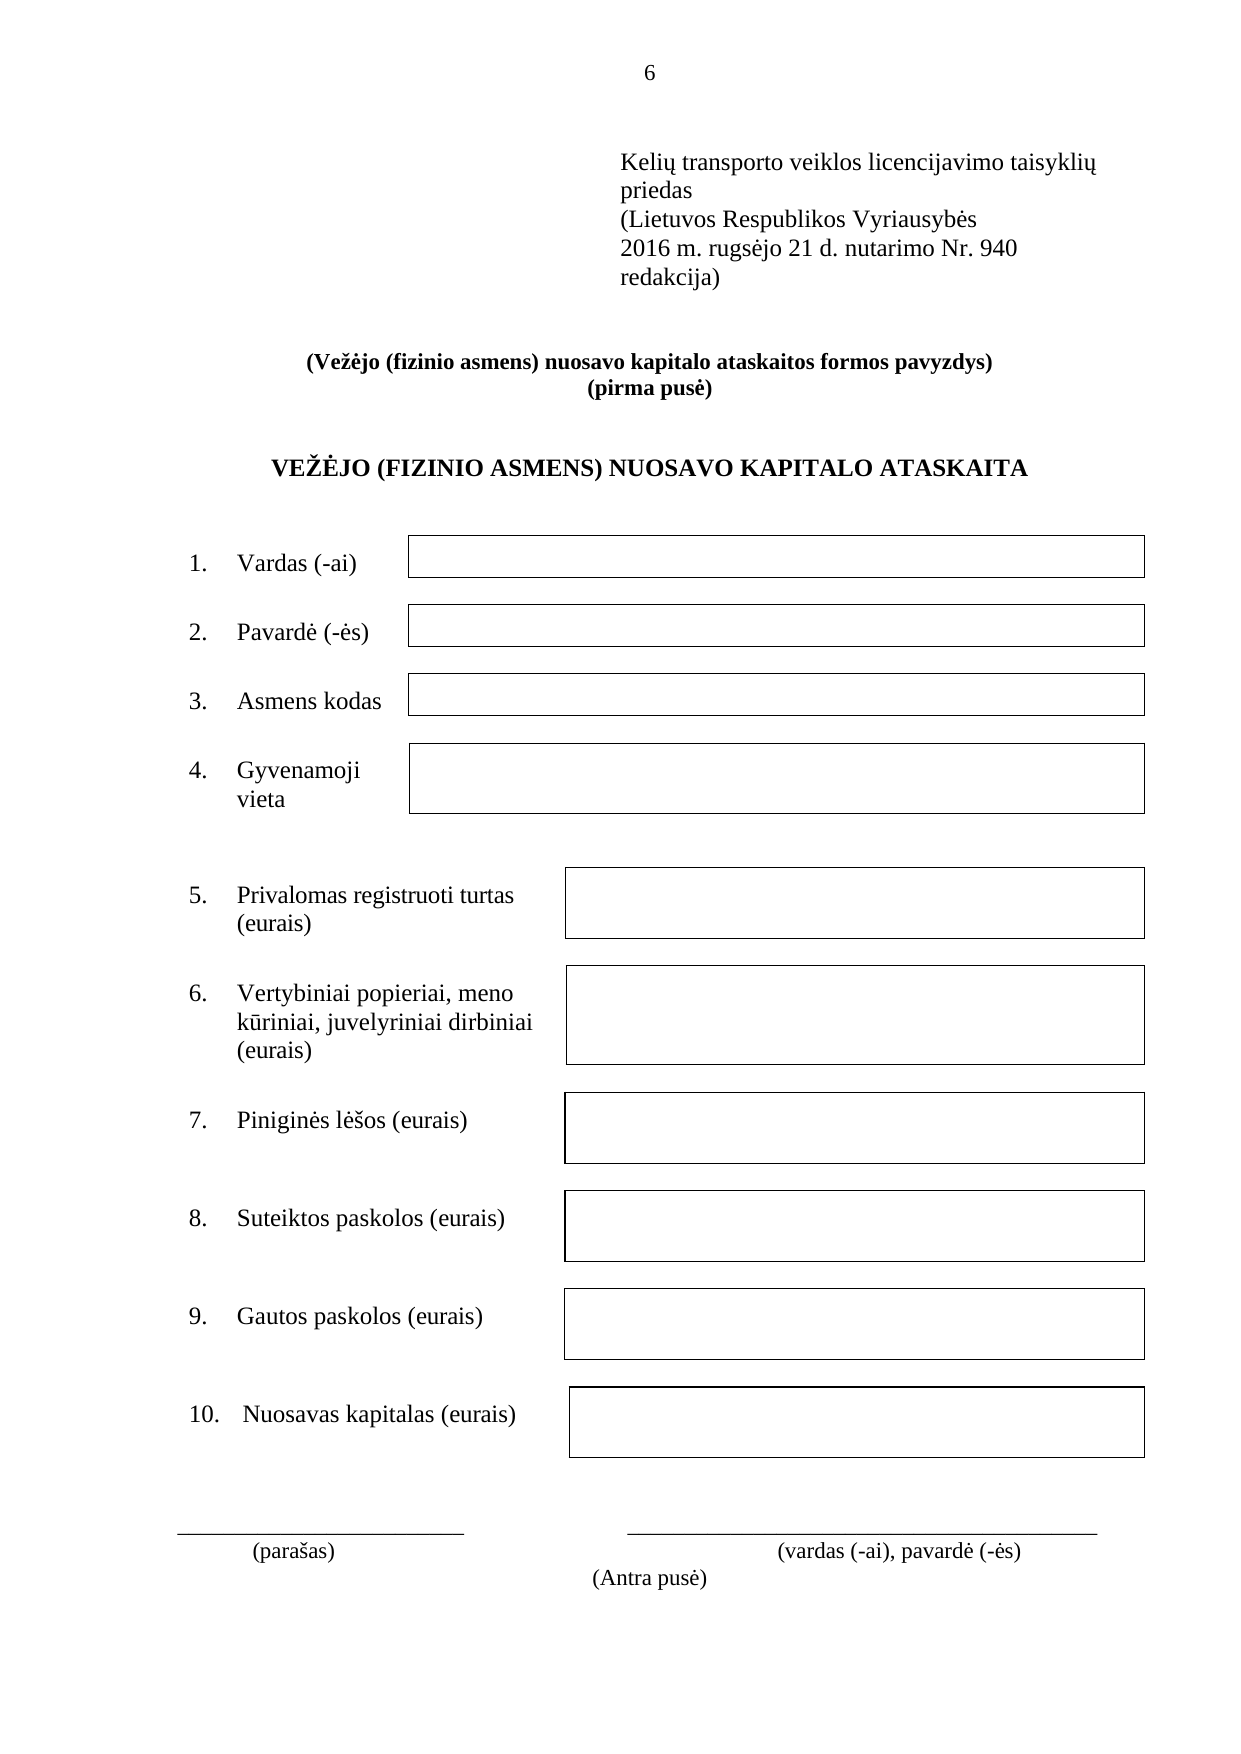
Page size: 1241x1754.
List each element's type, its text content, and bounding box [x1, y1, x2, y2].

text VEŽĖJO (FIZINIO ASMENS) NUOSAVO KAPITALO ATASKAITA [177, 453, 1122, 482]
table_header Gyvenamoji vieta [225, 743, 409, 813]
table_header Gautos paskolos (eurais) [225, 1288, 564, 1359]
table_header Vertybiniai popieriai, meno kūriniai, juvelyriniai dirbiniai (eurais) [225, 965, 566, 1064]
table_header 1. [177, 535, 225, 577]
table_header Vardas (-ai) [225, 535, 408, 577]
table_header [566, 1191, 1144, 1261]
text (pirma pusė) [177, 374, 1122, 401]
text (Antra pusė) [177, 1564, 1122, 1590]
table_header Pavardė (-ės) [225, 604, 408, 646]
table_header 7. [177, 1092, 225, 1162]
table_header [565, 1289, 1144, 1359]
table_header 4. [177, 743, 225, 813]
text Kelių transporto veiklos licencijavimo taisyklių priedas (Lietuvos Respublikos Vyriausybės 2016 m. rugsėjo 21 d. nutarimo Nr. 940 redakcija) [620, 147, 1122, 291]
table_header 5. [177, 867, 225, 938]
text _________________________ _________________________________________ [177, 1511, 1122, 1537]
table_header [566, 1093, 1144, 1162]
table_header [409, 674, 1144, 715]
table_header [410, 744, 1144, 813]
table_header 3. [177, 673, 225, 715]
table_header Piniginės lėšos (eurais) [225, 1092, 564, 1162]
table_header 8. [177, 1190, 225, 1261]
table_header 6. [177, 965, 225, 1064]
table_header 2. [177, 604, 225, 646]
table_header Nuosavas kapitalas (eurais) [231, 1386, 569, 1457]
table_header Asmens kodas [225, 673, 408, 715]
table_header 9. [177, 1288, 225, 1359]
text (parašas) (vardas (-ai), pavardė (-ės) [252, 1537, 1122, 1564]
table_header [570, 1388, 1144, 1457]
table_header [566, 868, 1144, 938]
table_header [409, 605, 1144, 646]
table_header [409, 536, 1144, 577]
table_header 10. [177, 1386, 231, 1457]
table_header [567, 966, 1144, 1064]
table_header Suteiktos paskolos (eurais) [225, 1190, 564, 1261]
text (Vežėjo (fizinio asmens) nuosavo kapitalo ataskaitos formos pavyzdys) [177, 348, 1122, 374]
table_header Privalomas registruoti turtas (eurais) [225, 867, 565, 938]
